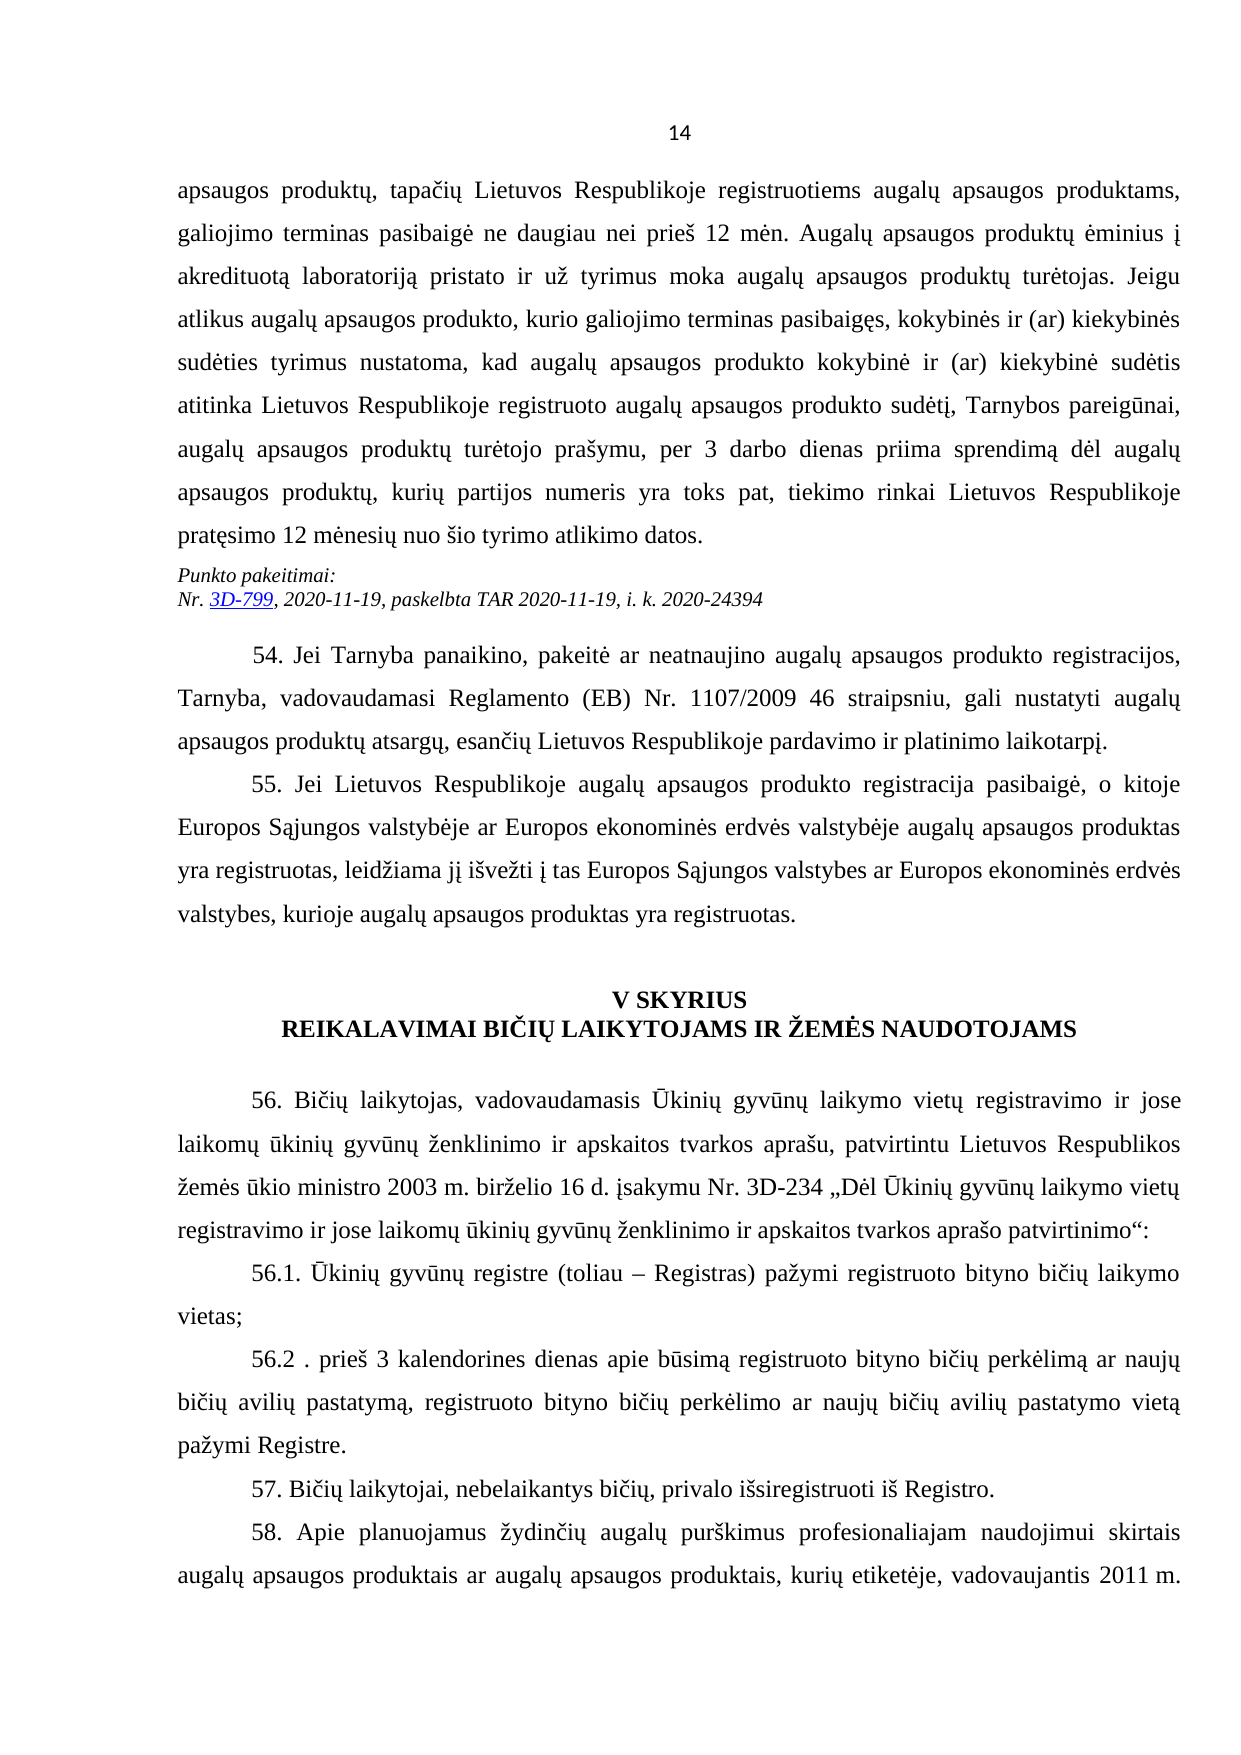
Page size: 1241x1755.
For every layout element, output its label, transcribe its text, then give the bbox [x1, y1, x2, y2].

text apsaugos produktų, tapačių Lietuvos Respublikoje registruotiems augalų apsaugos produktams, galiojimo terminas pasibaigė ne daugiau nei prieš 12 mėn. Augalų apsaugos produktų ėminius į akredituotą laboratoriją pristato ir už tyrimus moka augalų apsaugos produktų turėtojas. Jeigu atlikus augalų apsaugos produkto, kurio galiojimo terminas pasibaigęs, kokybinės ir (ar) kiekybinės sudėties tyrimus nustatoma, kad augalų apsaugos produkto kokybinė ir (ar) kiekybinė sudėtis atitinka Lietuvos Respublikoje registruoto augalų apsaugos produkto sudėtį, Tarnybos pareigūnai, augalų apsaugos produktų turėtojo prašymu, per 3 darbo dienas priima sprendimą dėl augalų apsaugos produktų, kurių partijos numeris yra toks pat, tiekimo rinkai Lietuvos Respublikoje pratęsimo 12 mėnesių nuo šio tyrimo atlikimo datos. [177, 175, 1181, 549]
text REIKALAVIMAI BIČIŲ LAIKYTOJAMS IR ŽEMĖS NAUDOTOJAMS [177, 1014, 1181, 1042]
text 58. Apie planuojamus žydinčių augalų purškimus profesionaliajam naudojimui skirtais augalų apsaugos produktais ar augalų apsaugos produktais, kurių etiketėje, vadovaujantis 2011 m. [177, 1517, 1181, 1589]
text Punkto pakeitimai: [177, 563, 1181, 587]
text 56.2 . prieš 3 kalendorines dienas apie būsimą registruoto bityno bičių perkėlimą ar naujų bičių avilių pastatymą, registruoto bityno bičių perkėlimo ar naujų bičių avilių pastatymo vietą pažymi Registre. [177, 1344, 1181, 1459]
text 55. Jei Lietuvos Respublikoje augalų apsaugos produkto registracija pasibaigė, o kitoje Europos Sąjungos valstybėje ar Europos ekonominės erdvės valstybėje augalų apsaugos produktas yra registruotas, leidžiama jį išvežti į tas Europos Sąjungos valstybes ar Europos ekonominės erdvės valstybes, kurioje augalų apsaugos produktas yra registruotas. [177, 769, 1181, 927]
text Nr. 3D-799, 2020-11-19, paskelbta TAR 2020-11-19, i. k. 2020-24394 [177, 587, 1181, 611]
text V SKYRIUS [177, 985, 1181, 1014]
text 56.1. Ūkinių gyvūnų registre (toliau – Registras) pažymi registruoto bityno bičių laikymo vietas; [177, 1258, 1181, 1330]
text 54. Jei Tarnyba panaikino, pakeitė ar neatnaujino augalų apsaugos produkto registracijos, Tarnyba, vadovaudamasi Reglamento (EB) Nr. 1107/2009 46 straipsniu, gali nustatyti augalų apsaugos produktų atsargų, esančių Lietuvos Respublikoje pardavimo ir platinimo laikotarpį. [177, 640, 1181, 755]
text 56. Bičių laikytojas, vadovaudamasis Ūkinių gyvūnų laikymo vietų registravimo ir jose laikomų ūkinių gyvūnų ženklinimo ir apskaitos tvarkos aprašu, patvirtintu Lietuvos Respublikos žemės ūkio ministro 2003 m. birželio 16 d. įsakymu Nr. 3D-234 „Dėl Ūkinių gyvūnų laikymo vietų registravimo ir jose laikomų ūkinių gyvūnų ženklinimo ir apskaitos tvarkos aprašo patvirtinimo“: [177, 1086, 1181, 1244]
text 57. Bičių laikytojai, nebelaikantys bičių, privalo išsiregistruoti iš Registro. [177, 1474, 1181, 1502]
